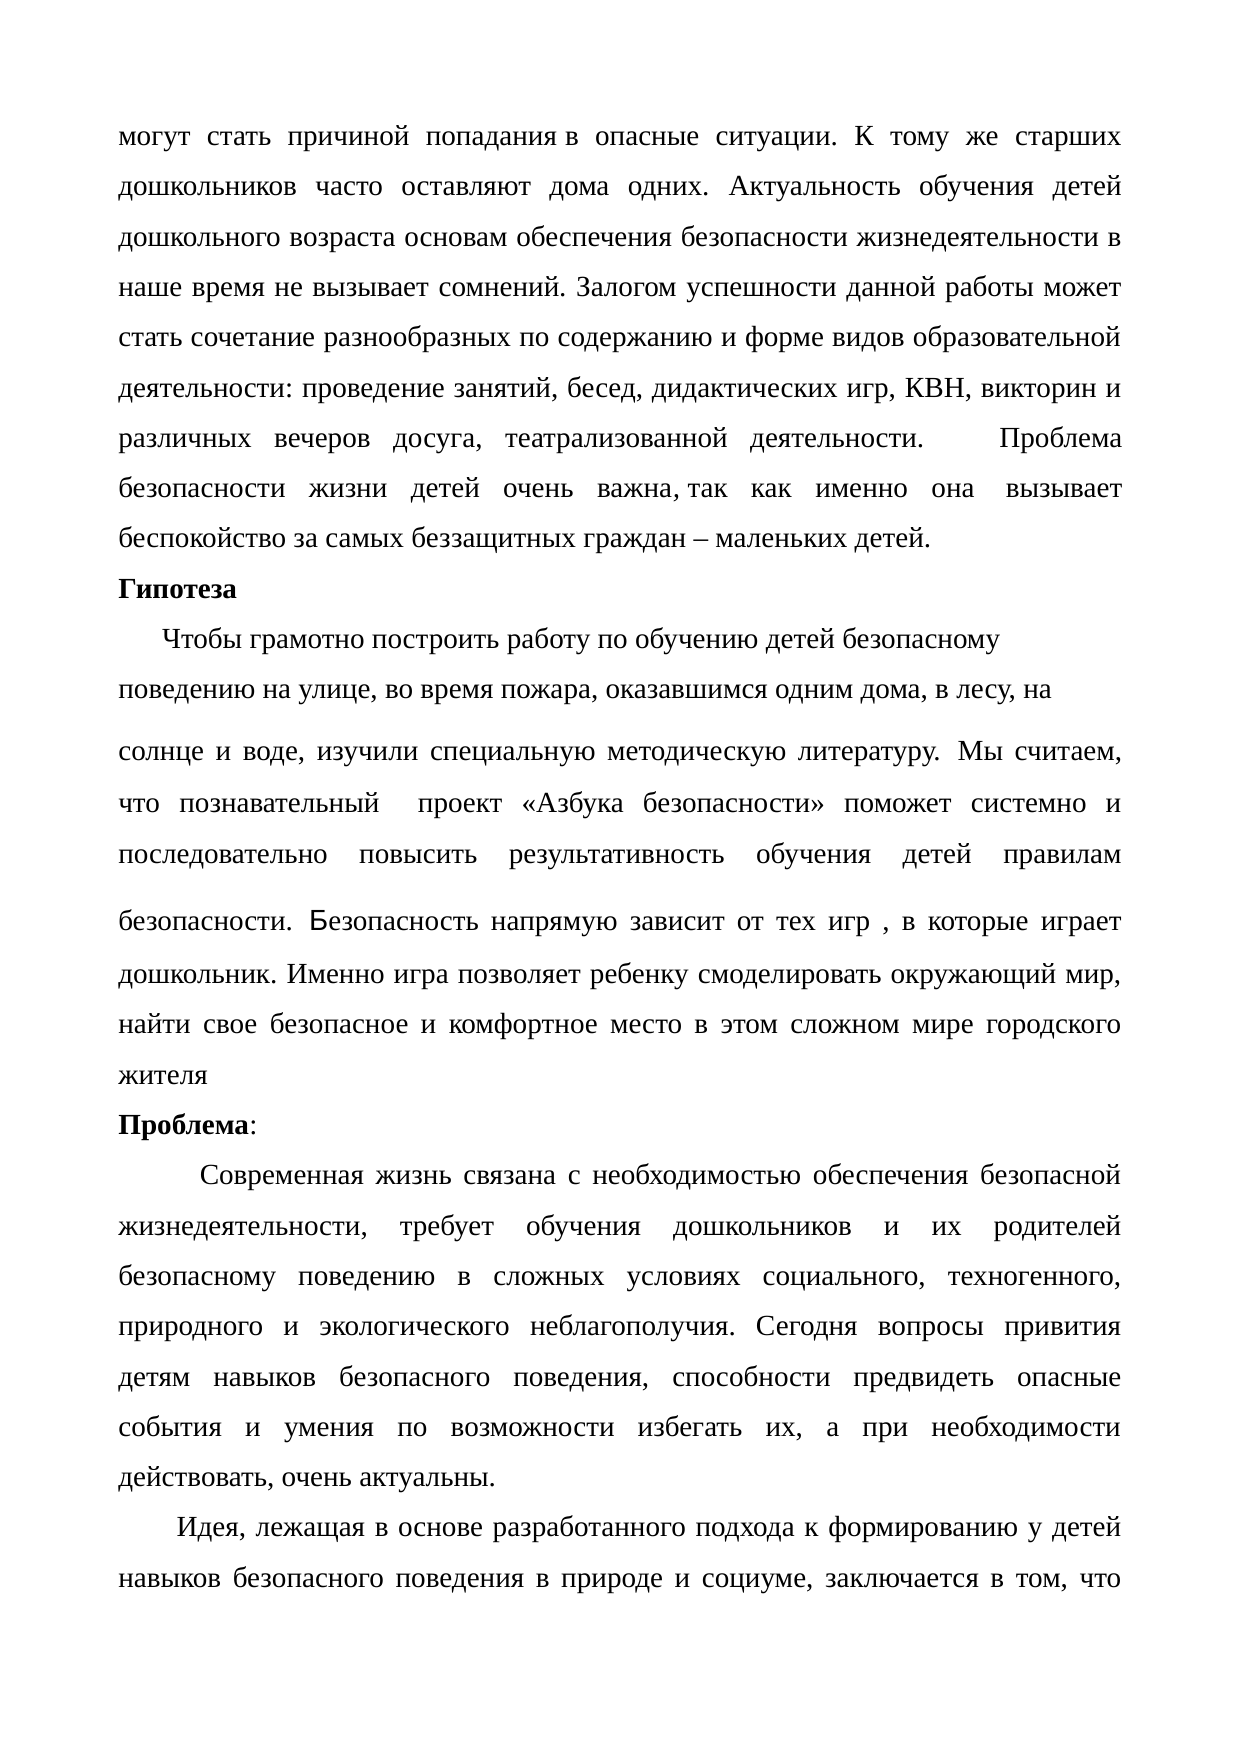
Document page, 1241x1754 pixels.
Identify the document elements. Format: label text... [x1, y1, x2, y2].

text Гипотеза [118, 571, 1122, 604]
text поведению на улице, во время пожара, оказавшимся одним дома, в лесу, на [118, 672, 1122, 705]
text Идея, лежащая в основе разработанного подхода к формированию у детей навыков безопасного поведения в природе и социуме, заключается в том, что [118, 1509, 1122, 1593]
text могут стать причиной попадания в опасные ситуации. К тому же старших дошкольников часто оставляют дома одних. Актуальность обучения детей дошкольного возраста основам обеспечения безопасности жизнедеятельности в наше время не вызывает сомнений. Залогом успешности данной работы может стать сочетание разнообразных по содержанию и форме видов образовательной деятельности: проведение занятий, бесед, дидактических игр, КВН, викторин и различных вечеров досуга, театрализованной деятельности. Проблема безопасности жизни детей очень важна, так как именно она вызывает беспокойство за самых беззащитных граждан – маленьких детей. [118, 118, 1122, 554]
text Проблема: [118, 1107, 1122, 1141]
text солнце и воде, изучили специальную методическую литературу. Мы считаем, что познавательный проект «Азбука безопасности» поможет системно и последовательно повысить результативность обучения детей правилам безопасности. Безопасность напрямую зависит от тех игр , в которые играет дошкольник. Именно игра позволяет ребенку смоделировать окружающий мир, найти свое безопасное и комфортное место в этом сложном мире городского жителя [118, 722, 1122, 1090]
text Современная жизнь связана с необходимостью обеспечения безопасной жизнедеятельности, требует обучения дошкольников и их родителей безопасному поведению в сложных условиях социального, техногенного, природного и экологического неблагополучия. Сегодня вопросы привития детям навыков безопасного поведения, способности предвидеть опасные события и умения по возможности избегать их, а при необходимости действовать, очень актуальны. [118, 1157, 1122, 1493]
text Чтобы грамотно построить работу по обучению детей безопасному [118, 621, 1122, 655]
